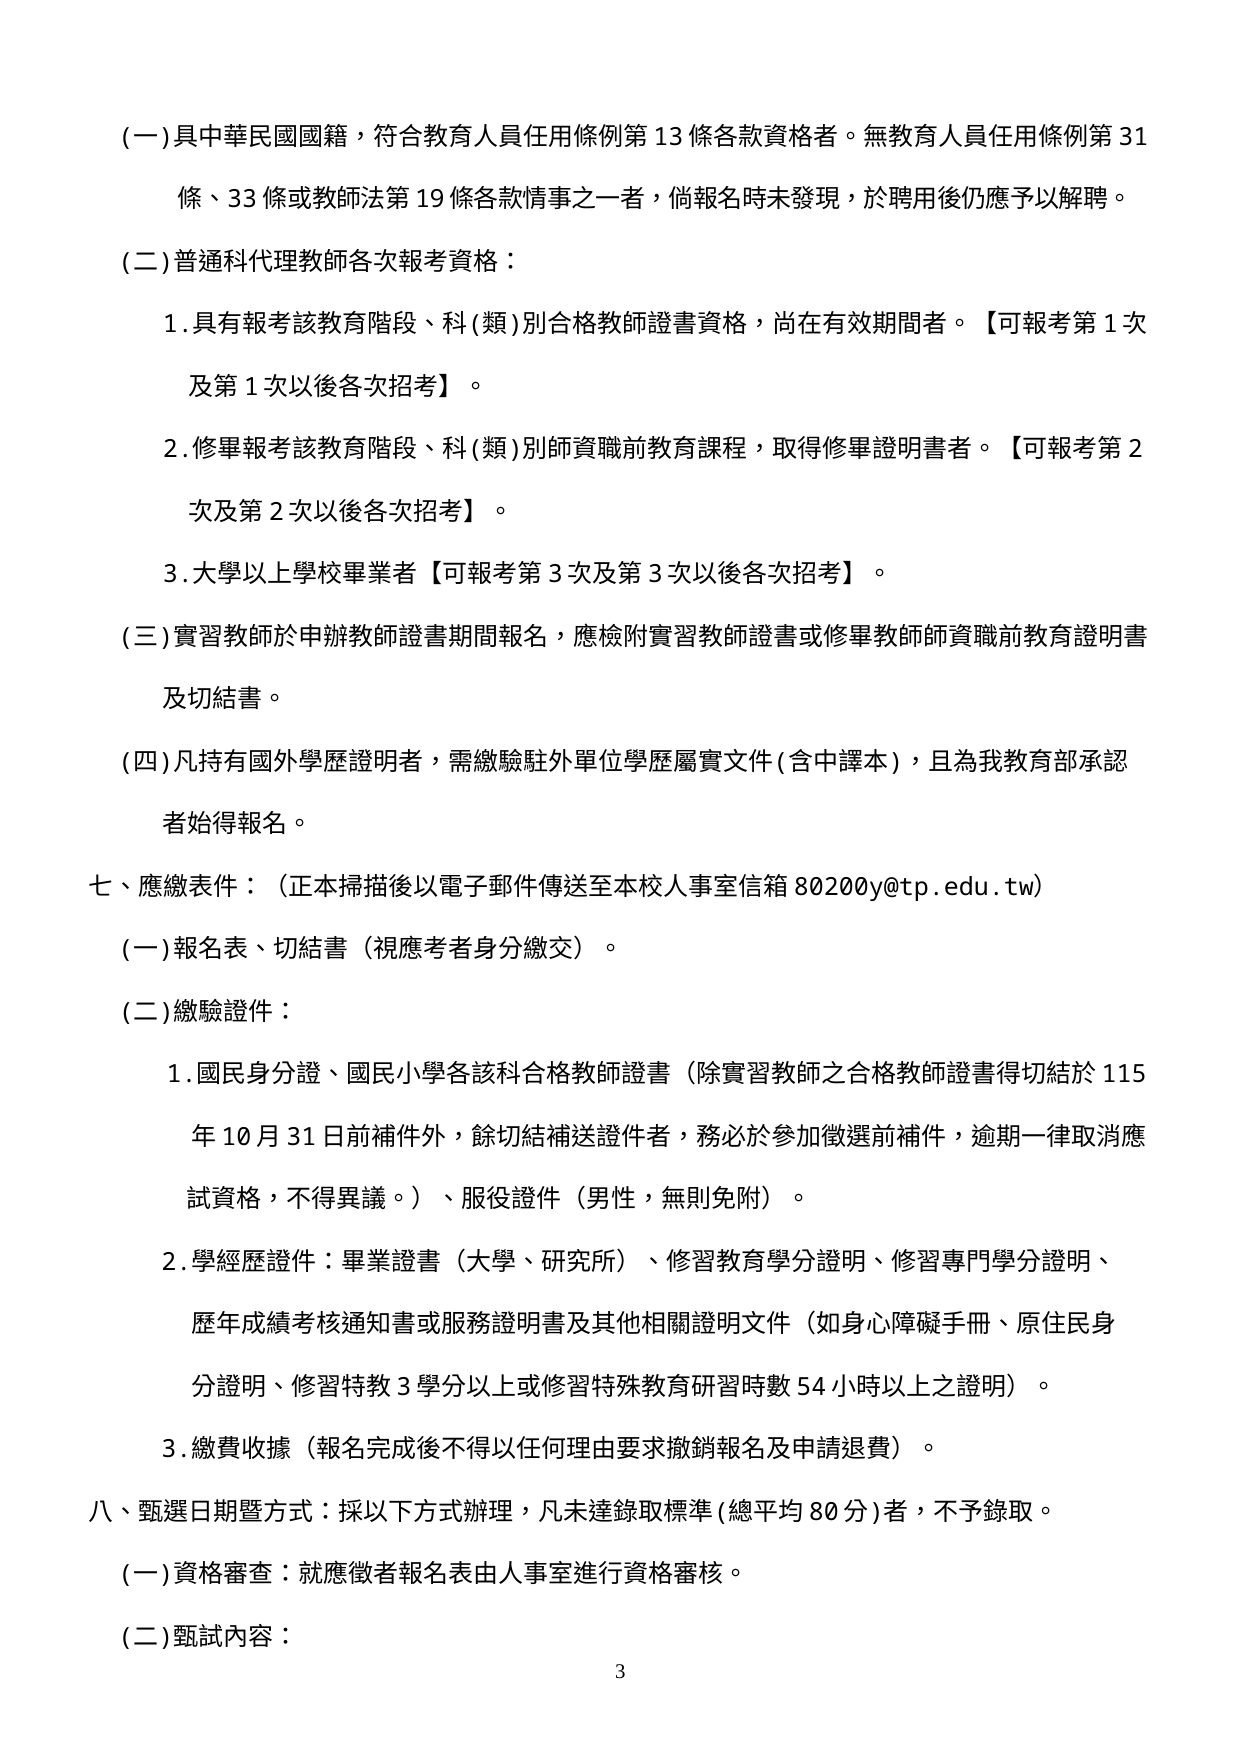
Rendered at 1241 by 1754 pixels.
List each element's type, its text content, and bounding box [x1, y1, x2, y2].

text 七、應繳表件：（正本掃描後以電子郵件傳送至本校人事室信箱80200y@tp.edu.tw） [89, 843, 1152, 905]
text (三)實習教師於申辦教師證書期間報名，應檢附實習教師證書或修畢教師師資職前教育證明書及切結書。 [118, 593, 1152, 718]
text 年10月31日前補件外，餘切結補送證件者，務必於參加徵選前補件，逾期一律取消應 [161, 1093, 1152, 1155]
text (一)具中華民國國籍，符合教育人員任用條例第13條各款資格者。無教育人員任用條例第31條、33條或教師法第19條各款情事之一者，倘報名時未發現，於聘用後仍應予以解聘。 [118, 93, 1152, 218]
text (四)凡持有國外學歷證明者，需繳驗駐外單位學歷屬實文件(含中譯本)，且為我教育部承認者始得報名。 [118, 718, 1152, 843]
text (二)普通科代理教師各次報考資格： [118, 218, 1152, 280]
text 分證明、修習特教3學分以上或修習特殊教育研習時數54小時以上之證明）。 [161, 1343, 1152, 1405]
text 八、甄選日期暨方式：採以下方式辦理，凡未達錄取標準(總平均80分)者，不予錄取。 [89, 1468, 1152, 1530]
text 3.大學以上學校畢業者【可報考第3次及第3次以後各次招考】。 [163, 530, 1152, 593]
text (一)報名表、切結書（視應考者身分繳交）。 [118, 905, 1152, 968]
text 試資格，不得異議。）、服役證件（男性，無則免附）。 [161, 1155, 1152, 1218]
text (二)繳驗證件： [118, 968, 1152, 1030]
text (一)資格審查：就應徵者報名表由人事室進行資格審核。 [118, 1530, 1152, 1593]
text 3.繳費收據（報名完成後不得以任何理由要求撤銷報名及申請退費）。 [161, 1405, 1152, 1468]
text 歷年成績考核通知書或服務證明書及其他相關證明文件（如身心障礙手冊、原住民身 [161, 1280, 1152, 1343]
text 1.具有報考該教育階段、科(類)別合格教師證書資格，尚在有效期間者。【可報考第1次及第1次以後各次招考】。 [163, 280, 1152, 405]
text 2.修畢報考該教育階段、科(類)別師資職前教育課程，取得修畢證明書者。【可報考第2次及第2次以後各次招考】。 [163, 405, 1152, 530]
text (二)甄試內容： [118, 1593, 1152, 1655]
text 2.學經歷證件：畢業證書（大學、研究所）、修習教育學分證明、修習專門學分證明、 [161, 1218, 1152, 1280]
text 1.國民身分證、國民小學各該科合格教師證書（除實習教師之合格教師證書得切結於115 [161, 1030, 1152, 1093]
